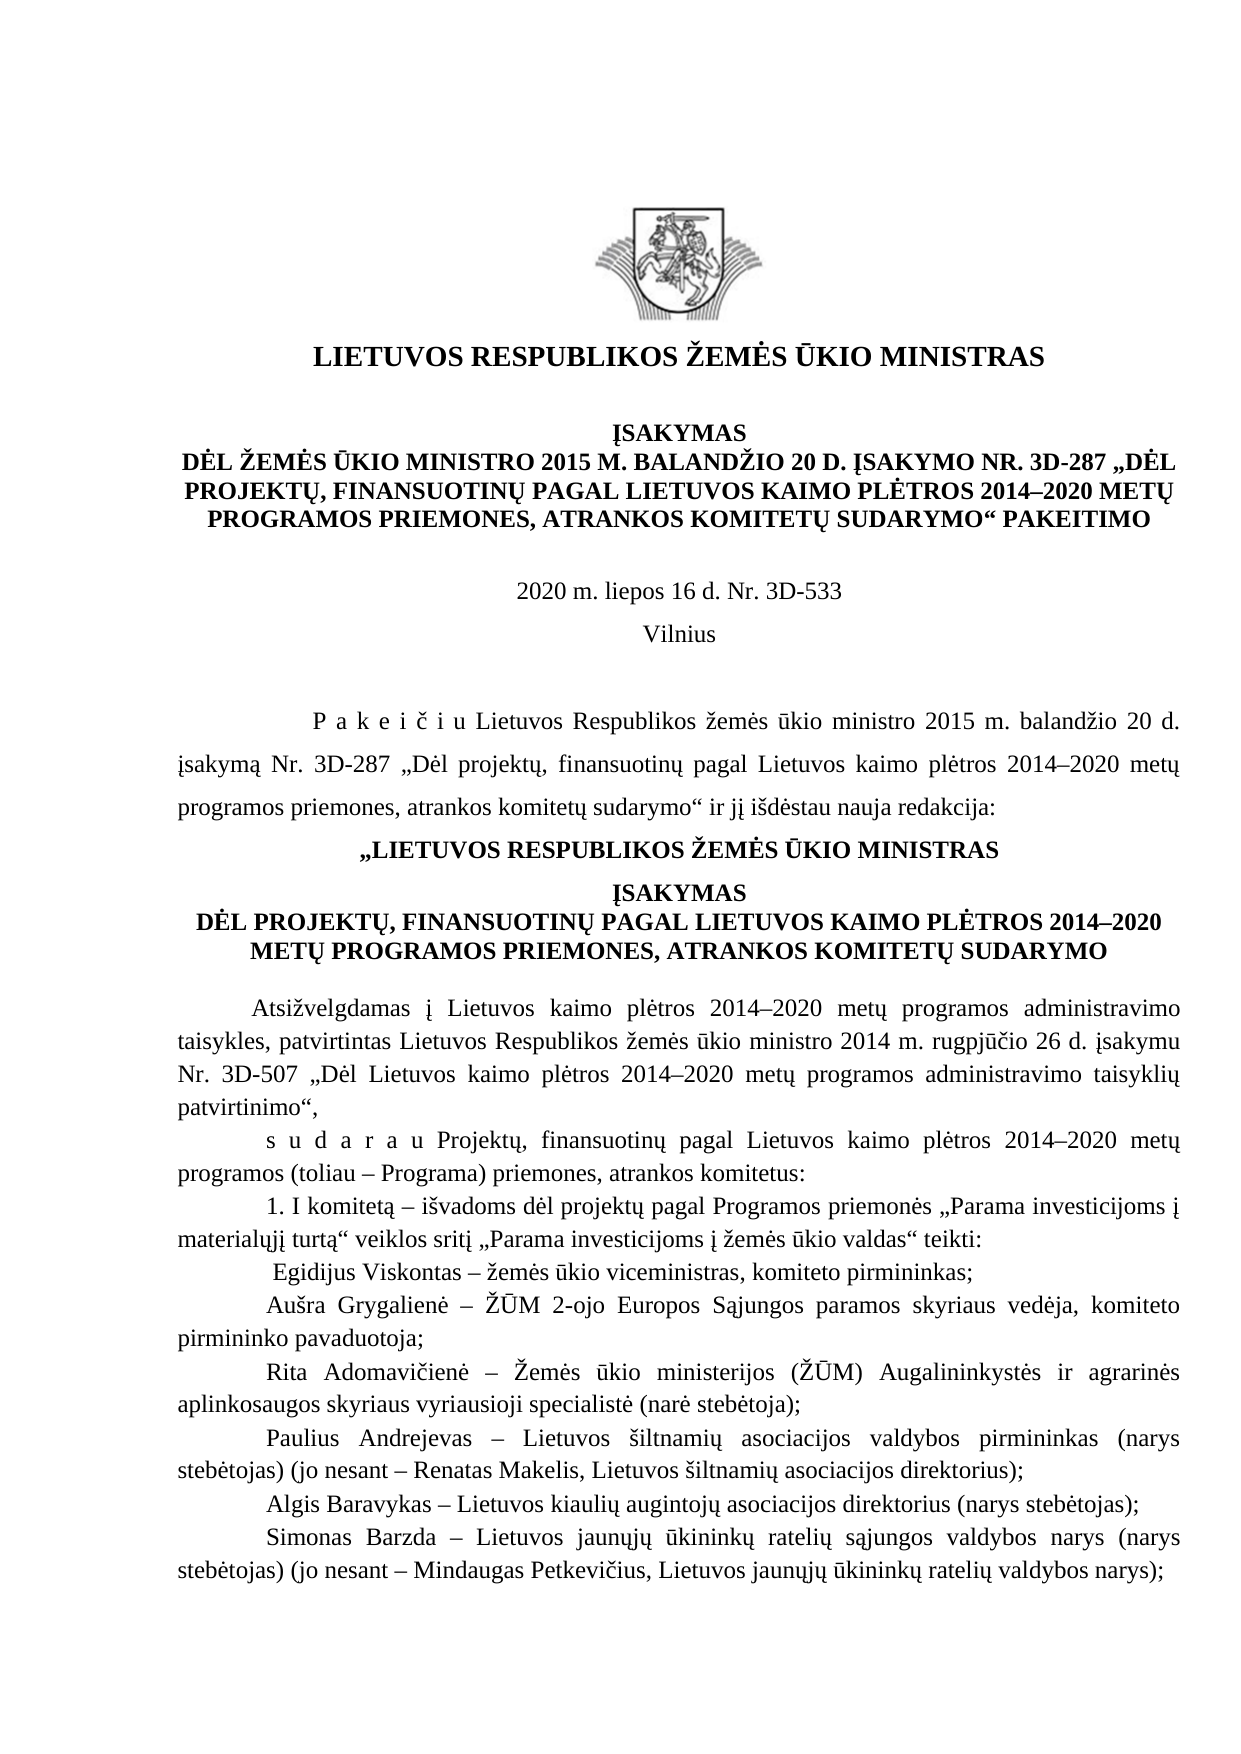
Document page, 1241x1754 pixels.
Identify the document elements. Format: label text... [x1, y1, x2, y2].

text ĮSAKYMAS [177, 418, 1181, 447]
text Egidijus Viskontas – žemės ūkio viceministras, komiteto pirmininkas; [177, 1257, 1181, 1286]
text Paulius Andrejevas – Lietuvos šiltnamių asociacijos valdybos pirmininkas (narys stebėtojas) (jo nesant – Renatas Makelis, Lietuvos šiltnamių asociacijos direktorius); [177, 1423, 1181, 1484]
text Simonas Barzda – Lietuvos jaunųjų ūkininkų ratelių sąjungos valdybos narys (narys stebėtojas) (jo nesant – Mindaugas Petkevičius, Lietuvos jaunųjų ūkininkų ratelių valdybos narys); [177, 1522, 1181, 1583]
text ĮSAKYMAS [177, 878, 1181, 907]
text s u d a r a u Projektų, finansuotinų pagal Lietuvos kaimo plėtros 2014–2020 metų programos (toliau – Programa) priemones, atrankos komitetus: [177, 1125, 1181, 1187]
text 1. I komitetą – išvadoms dėl projektų pagal Programos priemonės „Parama investicijoms į materialųjį turtą“ veiklos sritį „Parama investicijoms į žemės ūkio valdas“ teikti: [177, 1191, 1181, 1253]
text DĖL ŽEMĖS ŪKIO MINISTRO 2015 M. BALANDŽIO 20 D. ĮSAKYMO NR. 3D-287 „DĖL PROJEKTŲ, FINANSUOTINŲ PAGAL LIETUVOS KAIMO PLĖTROS 2014–2020 METŲ PROGRAMOS PRIEMONES, ATRANKOS KOMITETŲ SUDARYMO“ PAKEITIMO [177, 447, 1181, 533]
text DĖL PROJEKTŲ, FINANSUOTINŲ PAGAL LIETUVOS KAIMO PLĖTROS 2014–2020 METŲ PROGRAMOS PRIEMONES, ATRANKOS KOMITETŲ SUDARYMO [177, 907, 1181, 964]
text Vilnius [177, 619, 1181, 648]
text Aušra Grygalienė – ŽŪM 2-ojo Europos Sąjungos paramos skyriaus vedėja, komiteto pirmininko pavaduotoja; [177, 1291, 1181, 1352]
text Atsižvelgdamas į Lietuvos kaimo plėtros 2014–2020 metų programos administravimo taisykles, patvirtintas Lietuvos Respublikos žemės ūkio ministro 2014 m. rugpjūčio 26 d. įsakymu Nr. 3D-507 „Dėl Lietuvos kaimo plėtros 2014–2020 metų programos administravimo taisyklių patvirtinimo“, [177, 993, 1181, 1121]
text Rita Adomavičienė – Žemės ūkio ministerijos (ŽŪM) Augalininkystės ir agrarinės aplinkosaugos skyriaus vyriausioji specialistė (narė stebėtoja); [177, 1357, 1181, 1418]
text LIETUVOS RESPUBLIKOS ŽEMĖS ŪKIO MINISTRAS [177, 339, 1181, 373]
text Algis Baravykas – Lietuvos kiaulių augintojų asociacijos direktorius (narys stebėtojas); [177, 1489, 1181, 1517]
text „LIETUVOS RESPUBLIKOS ŽEMĖS ŪKIO MINISTRAS [177, 835, 1181, 864]
text 2020 m. liepos 16 d. Nr. 3D-533 [177, 576, 1181, 605]
text P a k e i č i u Lietuvos Respublikos žemės ūkio ministro 2015 m. balandžio 20 d. įsakymą Nr. 3D-287 „Dėl projektų, finansuotinų pagal Lietuvos kaimo plėtros 2014–2020 metų programos priemones, atrankos komitetų sudarymo“ ir jį išdėstau nauja redakcija: [177, 706, 1181, 821]
